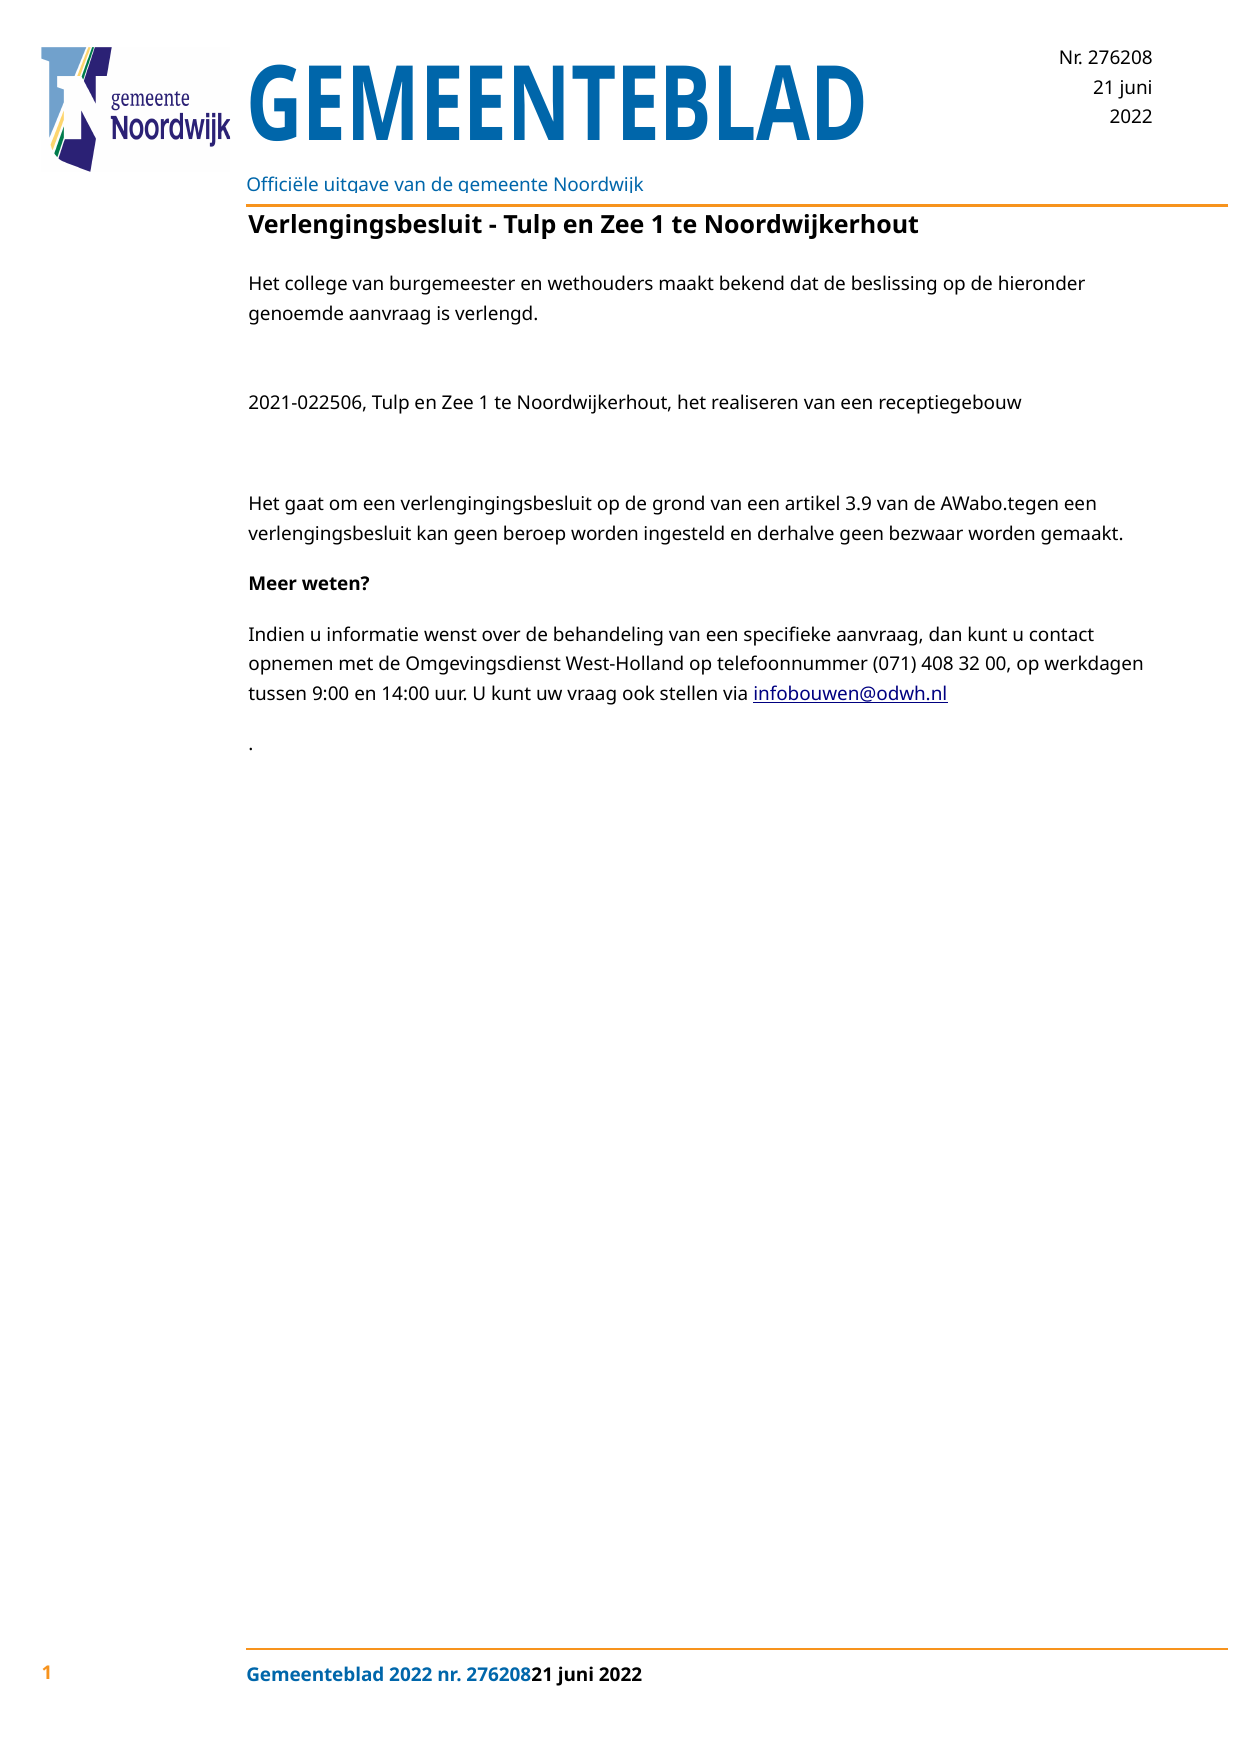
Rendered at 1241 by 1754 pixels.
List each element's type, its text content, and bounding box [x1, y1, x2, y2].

text Meer weten? [248, 570, 1152, 596]
text Het college van burgemeester en wethouders maakt bekend dat de beslissing op de hieronder genoemde aanvraag is verlengd. [248, 270, 1152, 326]
text 2021-022506, Tulp en Zee 1 te Noordwijkerhout, het realiseren van een receptiegebouw [248, 389, 1152, 415]
text . [248, 730, 1152, 756]
text Het gaat om een verlengingingsbesluit op de grond van een artikel 3.9 van de AWabo.tegen een verlengingsbesluit kan geen beroep worden ingesteld en derhalve geen bezwaar worden gemaakt. [248, 490, 1152, 546]
picture [41, 47, 231, 172]
text Verlengingsbesluit - Tulp en Zee 1 te Noordwijkerhout [248, 207, 1152, 241]
text Indien u informatie wenst over de behandeling van een specifieke aanvraag, dan kunt u contact opnemen met de Omgevingsdienst West-Holland op telefoonnummer (071) 408 32 00, op werkdagen tussen 9:00 en 14:00 uur. U kunt uw vraag ook stellen via infobouwen@odwh.nl [248, 621, 1152, 706]
